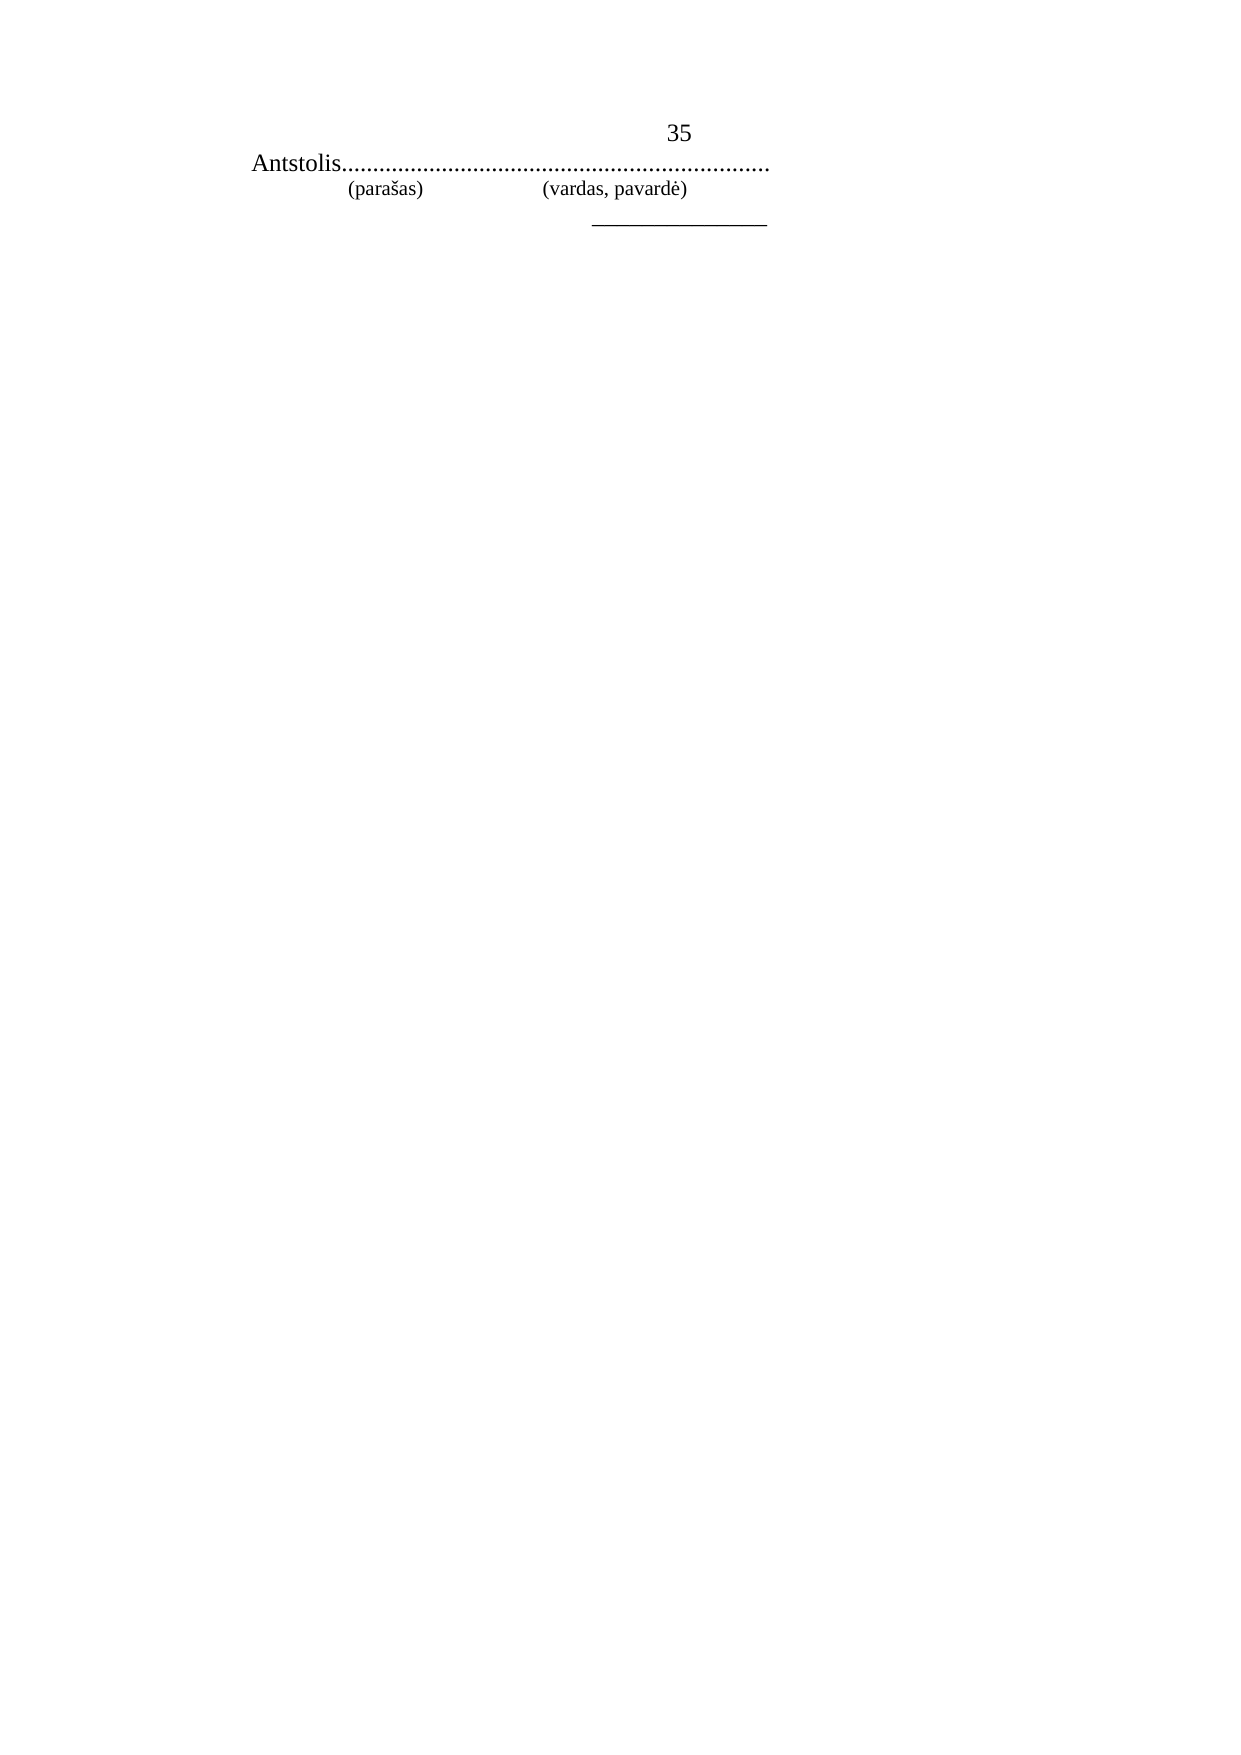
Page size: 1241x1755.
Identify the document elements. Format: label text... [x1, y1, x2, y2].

text Antstolis [177, 148, 1181, 176]
text (parašas) (vardas, pavardė) [177, 176, 1181, 200]
text ______________ [177, 200, 1181, 229]
